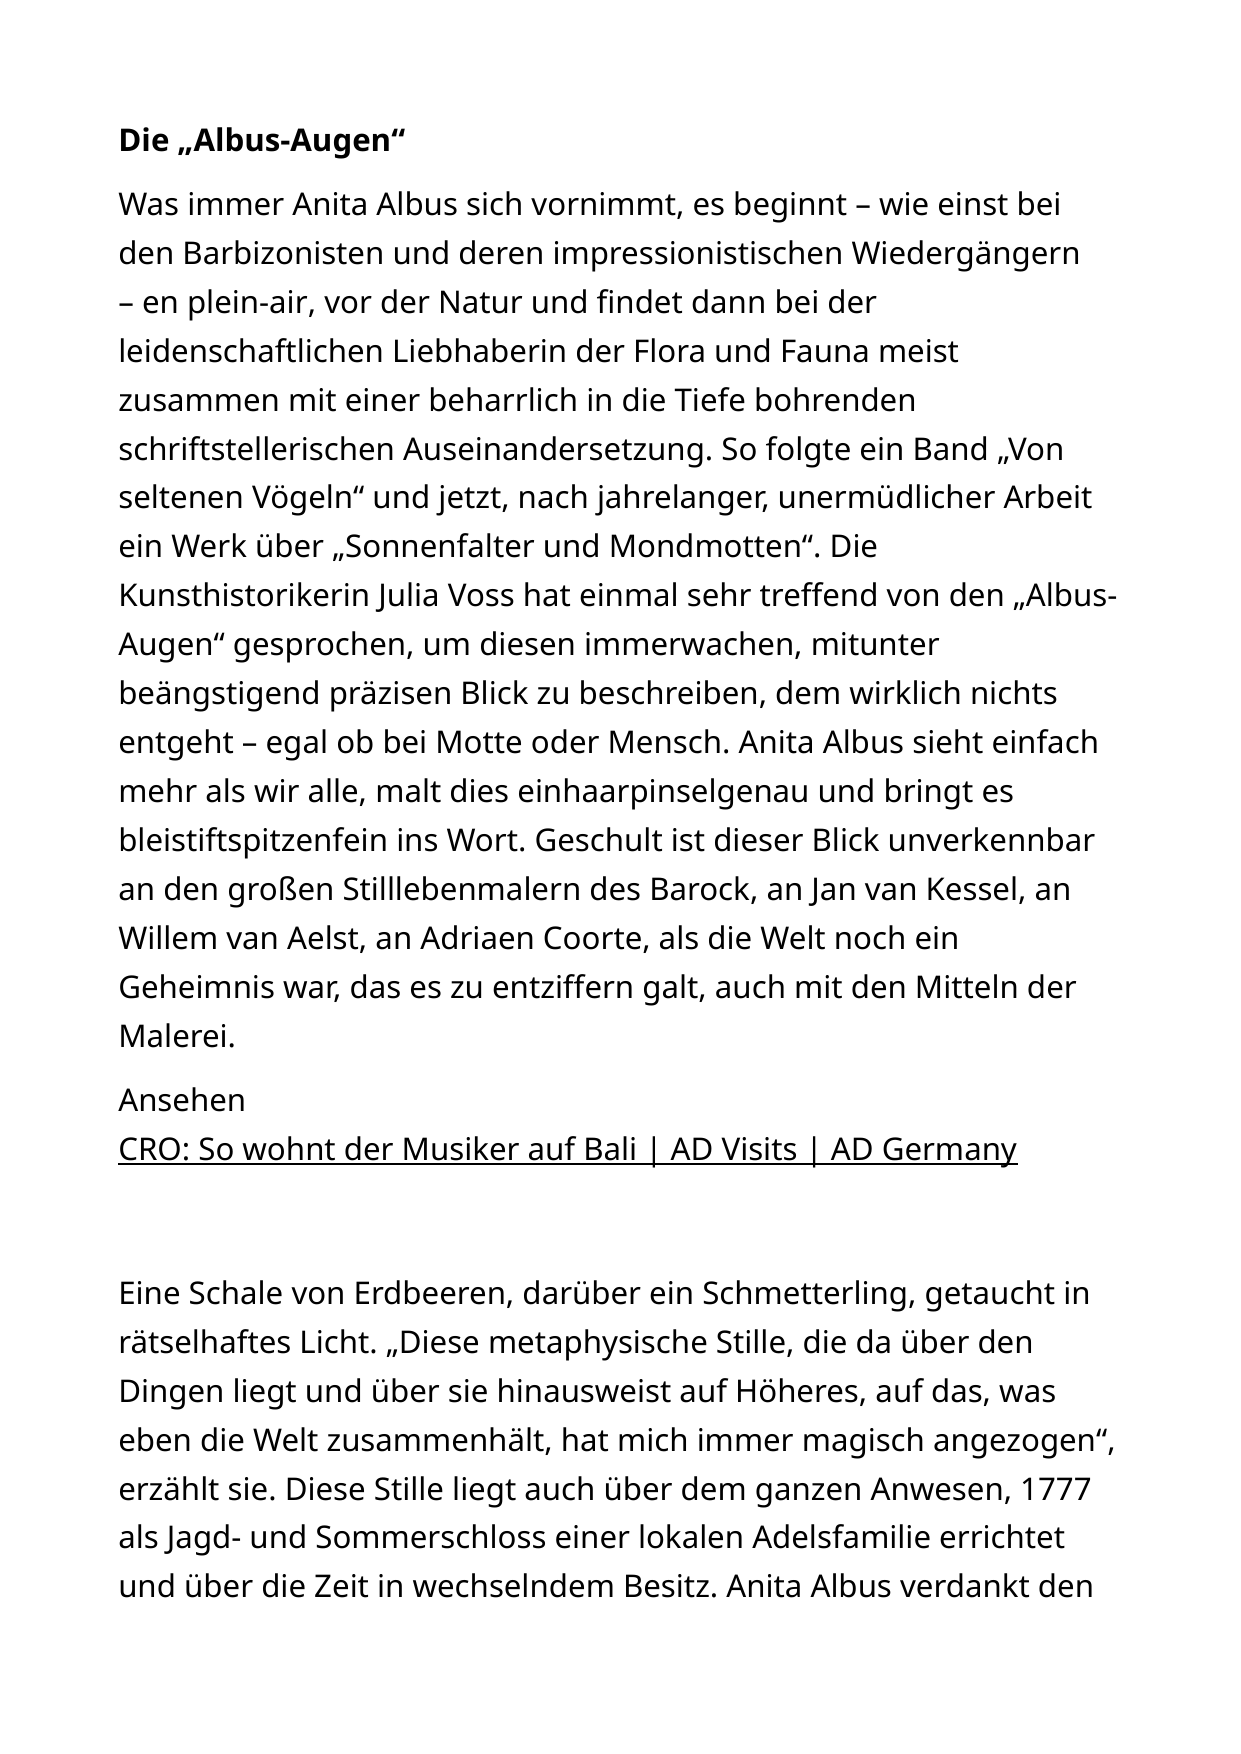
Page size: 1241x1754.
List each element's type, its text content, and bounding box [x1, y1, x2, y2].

text Eine Schale von Erdbeeren, darüber ein Schmetterling, getaucht in rätselhaftes Licht. „Diese metaphysische Stille, die da über den Dingen liegt und über sie hinausweist auf Höheres, auf das, was eben die Welt zusammenhält, hat mich immer magisch angezogen“, erzählt sie. Diese Stille liegt auch über dem ganzen Anwesen, 1777 als Jagd- und Sommerschloss einer lokalen Adelsfamilie errichtet und über die Zeit in wechselndem Besitz. Anita Albus verdankt den [118, 1271, 1122, 1607]
text Die „Albus-Augen“ [118, 118, 1122, 161]
text CRO: So wohnt der Musiker auf Bali | AD Visits | AD Germany [118, 1126, 1122, 1169]
text Was immer Anita Albus sich vornimmt, es beginnt – wie einst bei den Barbizonisten und deren impressionistischen Wiedergängern – en plein-air, vor der Natur und findet dann bei der leidenschaftlichen Liebhaberin der Flora und Fauna meist zusammen mit einer beharrlich in die Tiefe bohrenden schriftstellerischen Auseinandersetzung. So folgte ein Band „Von seltenen Vögeln“ und jetzt, nach jahrelanger, unermüdlicher Arbeit ein Werk über „Sonnenfalter und Mondmotten“. Die Kunsthistorikerin Julia Voss hat einmal sehr treffend von den „Albus-Augen“ gesprochen, um diesen immerwachen, mitunter beängstigend präzisen Blick zu beschreiben, dem wirklich nichts entgeht – egal ob bei Motte oder Mensch. Anita Albus sieht einfach mehr als wir alle, malt dies einhaarpinselgenau und bringt es bleistiftspitzenfein ins Wort. Geschult ist dieser Blick unverkennbar an den großen Stilllebenmalern des Barock, an Jan van Kessel, an Willem van Aelst, an Adriaen Coorte, als die Welt noch ein Geheimnis war, das es zu entziffern galt, auch mit den Mitteln der Malerei. [118, 182, 1122, 1057]
text Ansehen [118, 1077, 1122, 1120]
